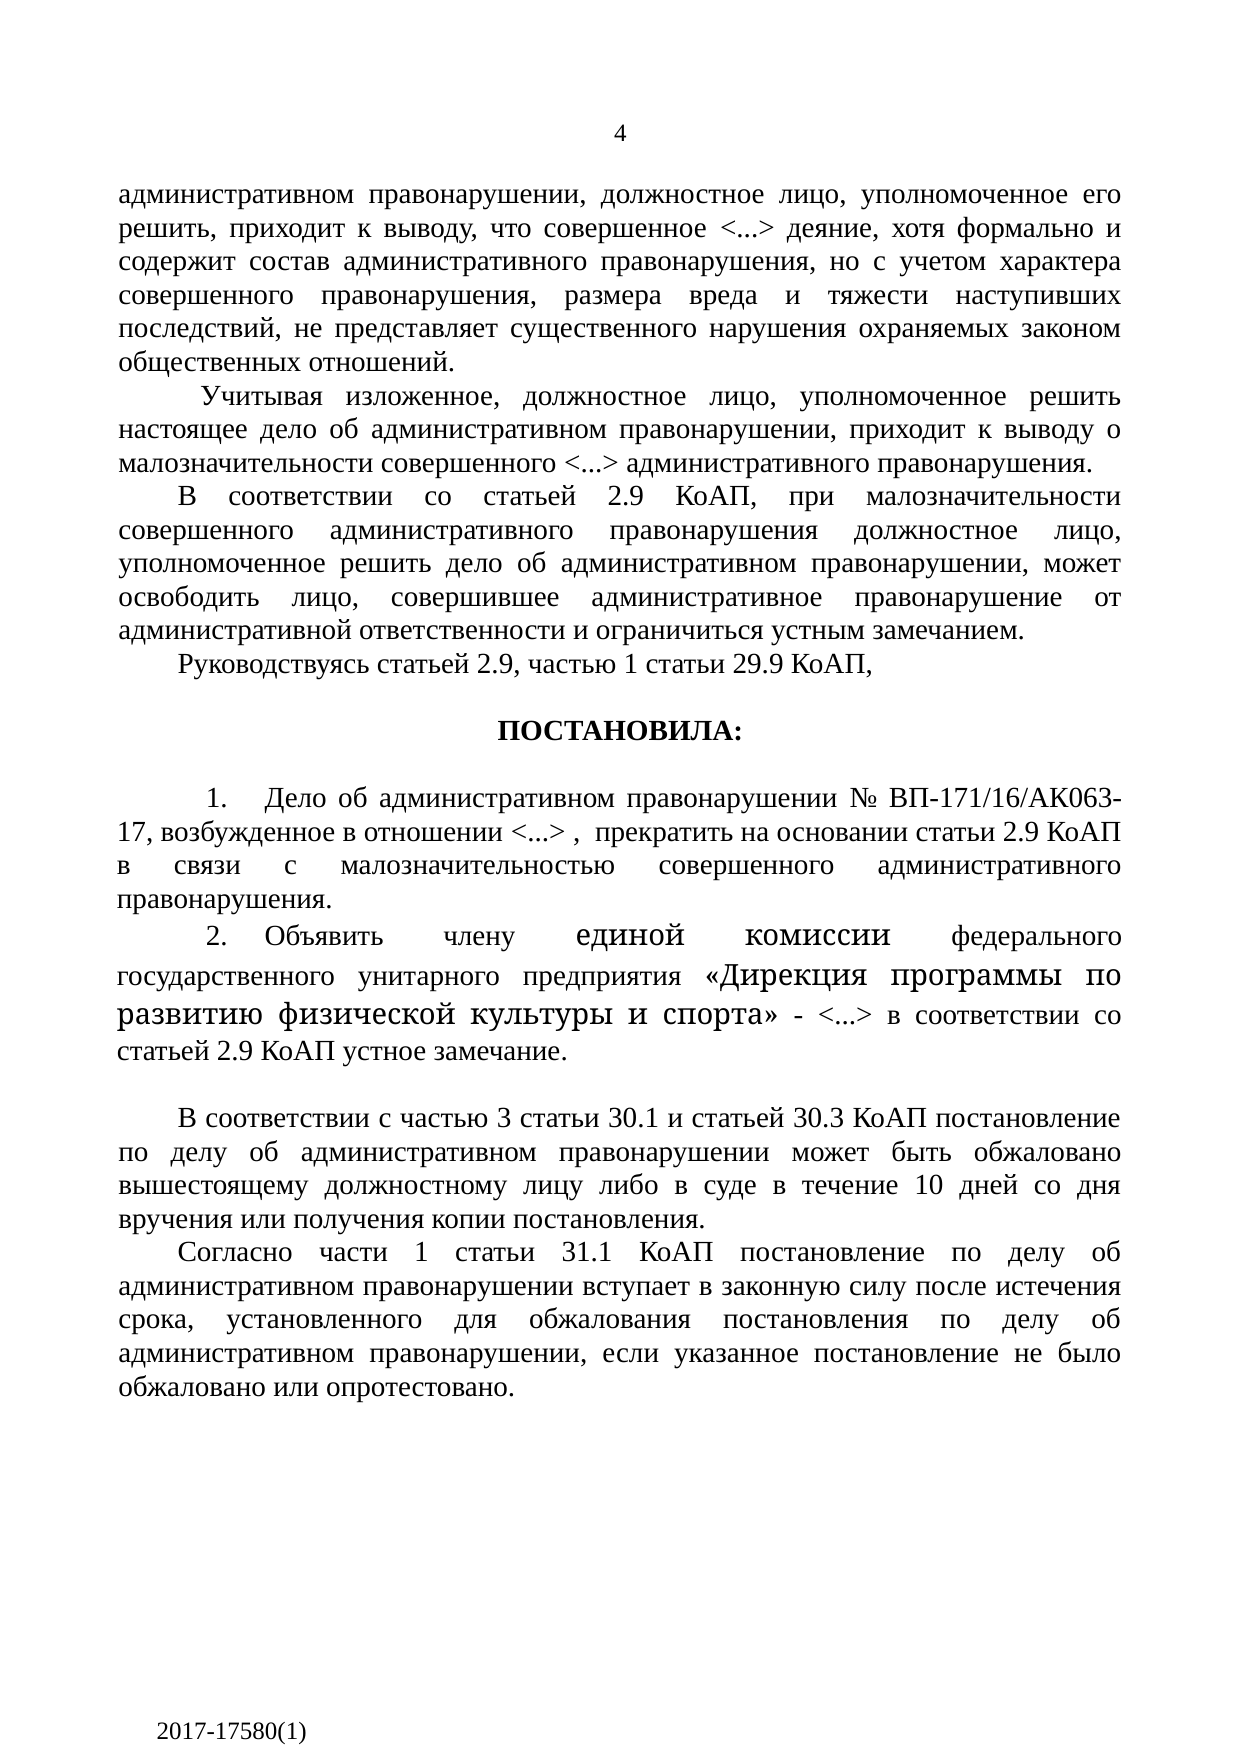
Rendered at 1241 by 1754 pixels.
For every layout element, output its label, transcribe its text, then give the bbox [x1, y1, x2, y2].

text В соответствии со статьей 2.9 КоАП, при малозначительности совершенного административного правонарушения должностное лицо, уполномоченное решить дело об административном правонарушении, может освободить лицо, совершившее административное правонарушение от административной ответственности и ограничиться устным замечанием. [118, 478, 1122, 646]
text Согласно части 1 статьи 31.1 КоАП постановление по делу об административном правонарушении вступает в законную силу после истечения срока, установленного для обжалования постановления по делу об административном правонарушении, если указанное постановление не было обжаловано или опротестовано. [118, 1234, 1122, 1402]
text Руководствуясь статьей 2.9, частью 1 статьи 29.9 КоАП, [118, 646, 1122, 679]
list Дело об административном правонарушении № ВП-171/16/АК063-17, возбужденное в отношении <...> , прекратить на основании статьи 2.9 КоАП в связи с малозначительностью совершенного административного правонарушения. [117, 780, 1122, 914]
text ПОСТАНОВИЛА: [118, 713, 1122, 747]
text административном правонарушении, должностное лицо, уполномоченное его решить, приходит к выводу, что совершенное <...> деяние, хотя формально и содержит состав административного правонарушения, но с учетом характера совершенного правонарушения, размера вреда и тяжести наступивших последствий, не представляет существенного нарушения охраняемых законом общественных отношений. [118, 176, 1122, 378]
text Учитывая изложенное, должностное лицо, уполномоченное решить настоящее дело об административном правонарушении, приходит к выводу о малозначительности совершенного <...> административного правонарушения. [118, 378, 1122, 478]
list Объявить члену единой комиссии федерального государственного унитарного предприятия «Дирекция программы по развитию физической культуры и спорта» - <...> в соответствии со статьей 2.9 КоАП устное замечание. [117, 914, 1122, 1067]
text В соответствии с частью 3 статьи 30.1 и статьей 30.3 КоАП постановление по делу об административном правонарушении может быть обжаловано вышестоящему должностному лицу либо в суде в течение 10 дней со дня вручения или получения копии постановления. [118, 1100, 1122, 1234]
